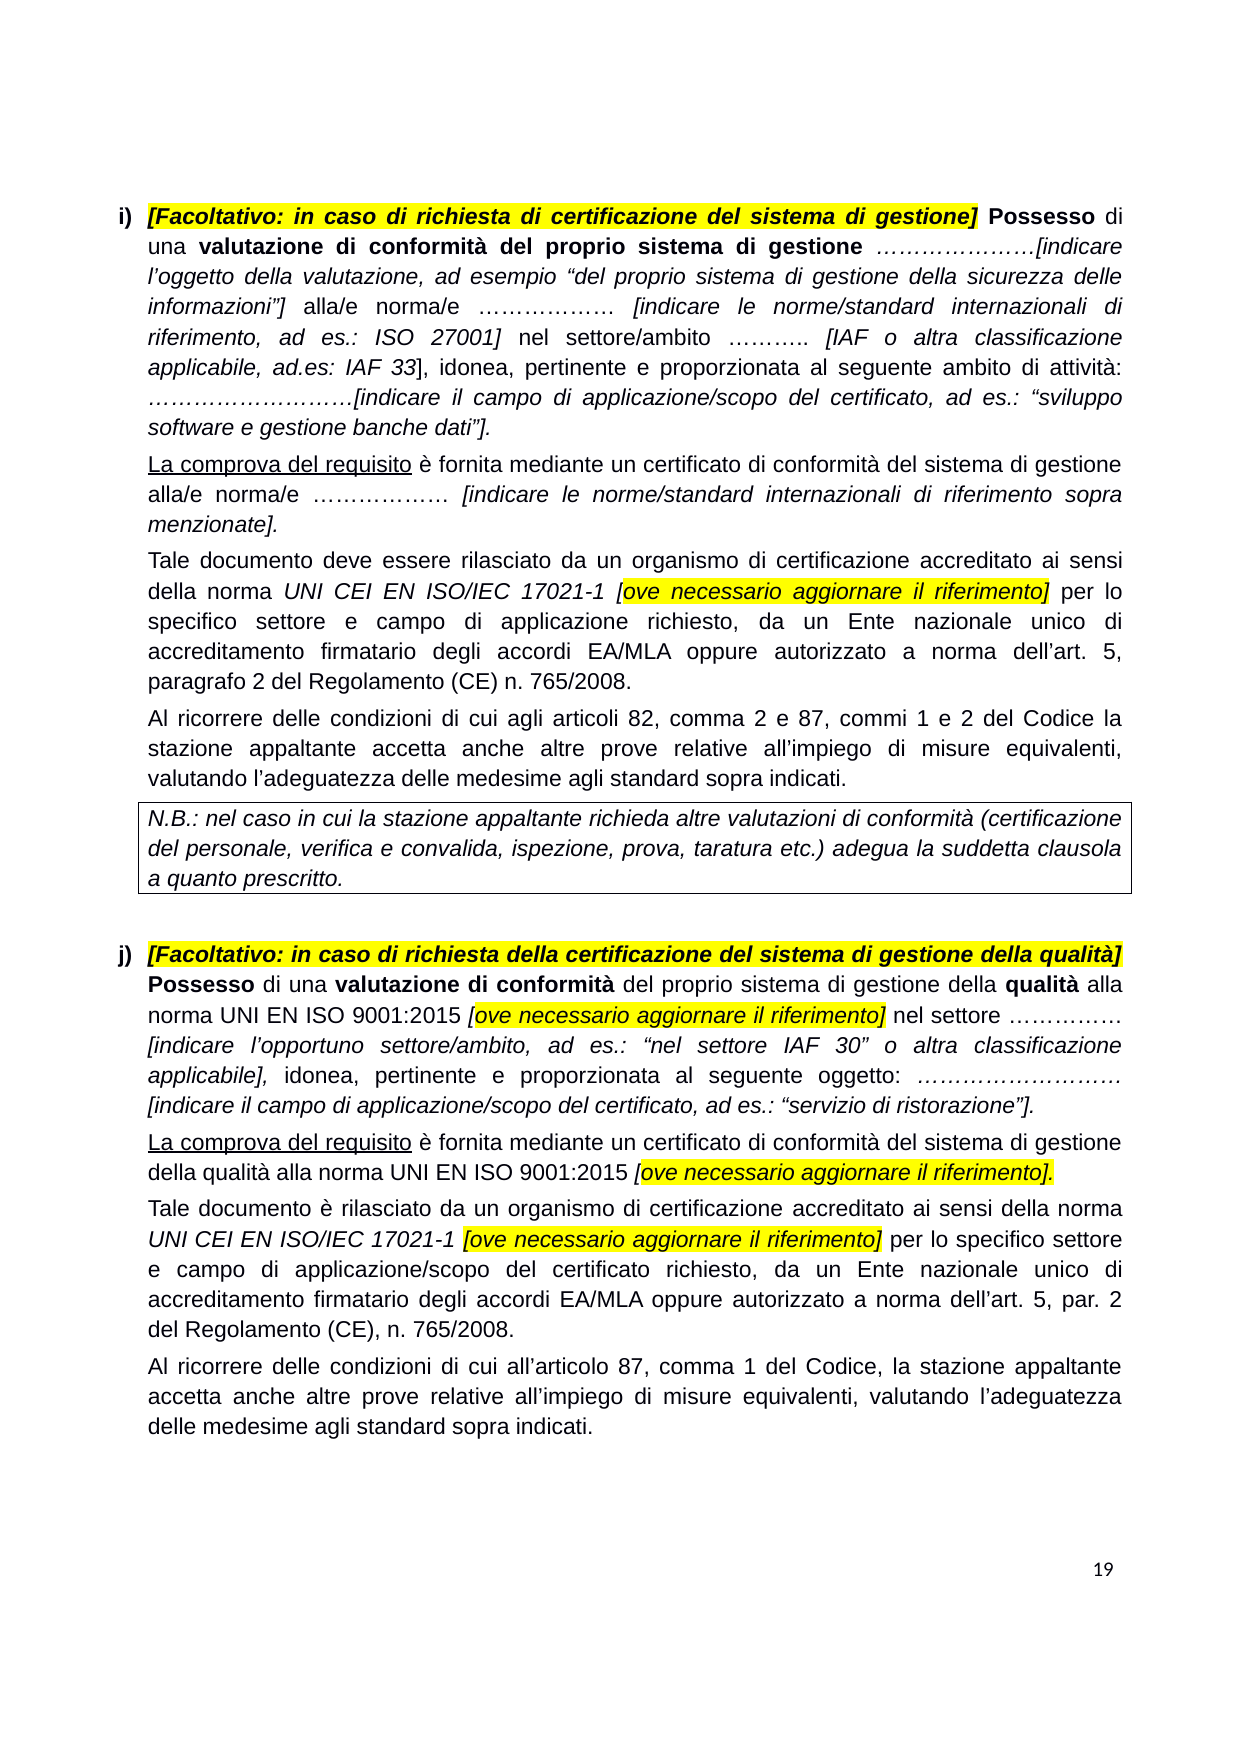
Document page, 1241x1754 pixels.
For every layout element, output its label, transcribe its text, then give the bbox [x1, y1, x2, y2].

list [Facoltativo: in caso di richiesta della certificazione del sistema di gestione della qualità] Possesso di una valutazione di conformità del proprio sistema di gestione della qualità alla norma UNI EN ISO 9001:2015 [ove necessario aggiornare il riferimento] nel settore …………… [indicare l’opportuno settore/ambito, ad es.: “nel settore IAF 30” o altra classificazione applicabile], idonea, pertinente e proporzionata al seguente oggetto: ………………………[indicare il campo di applicazione/scopo del certificato, ad es.: “servizio di ristorazione”]. [118, 941, 1123, 1118]
list Al ricorrere delle condizioni di cui agli articoli 82, comma 2 e 87, commi 1 e 2 del Codice la stazione appaltante accetta anche altre prove relative all’impiego di misure equivalenti, valutando l’adeguatezza delle medesime agli standard sopra indicati. [148, 705, 1123, 791]
list [Facoltativo: in caso di richiesta di certificazione del sistema di gestione] Possesso di una valutazione di conformità del proprio sistema di gestione …………………[indicare l’oggetto della valutazione, ad esempio “del proprio sistema di gestione della sicurezza delle informazioni”] alla/e norma/e ……………… [indicare le norme/standard internazionali di riferimento, ad es.: ISO 27001] nel settore/ambito ……….. [IAF o altra classificazione applicabile, ad.es: IAF 33], idonea, pertinente e proporzionata al seguente ambito di attività: ………………………[indicare il campo di applicazione/scopo del certificato, ad es.: “sviluppo software e gestione banche dati”]. [118, 203, 1123, 440]
text Tale documento è rilasciato da un organismo di certificazione accreditato ai sensi della norma UNI CEI EN ISO/IEC 17021-1 [ove necessario aggiornare il riferimento] per lo specifico settore e campo di applicazione/scopo del certificato richiesto, da un Ente nazionale unico di accreditamento firmatario degli accordi EA/MLA oppure autorizzato a norma dell’art. 5, par. 2 del Regolamento (CE), n. 765/2008. [148, 1195, 1123, 1342]
text Tale documento deve essere rilasciato da un organismo di certificazione accreditato ai sensi della norma UNI CEI EN ISO/IEC 17021-1 [ove necessario aggiornare il riferimento] per lo specifico settore e campo di applicazione richiesto, da un Ente nazionale unico di accreditamento firmatario degli accordi EA/MLA oppure autorizzato a norma dell’art. 5, paragrafo 2 del Regolamento (CE) n. 765/2008. [148, 547, 1123, 694]
list La comprova del requisito è fornita mediante un certificato di conformità del sistema di gestione della qualità alla norma UNI EN ISO 9001:2015 [ove necessario aggiornare il riferimento]. [148, 1129, 1123, 1185]
list La comprova del requisito è fornita mediante un certificato di conformità del sistema di gestione alla/e norma/e ……………… [indicare le norme/standard internazionali di riferimento sopra menzionate]. [148, 451, 1123, 537]
list N.B.: nel caso in cui la stazione appaltante richieda altre valutazioni di conformità (certificazione del personale, verifica e convalida, ispezione, prova, taratura etc.) adegua la suddetta clausola a quanto prescritto. [139, 803, 1131, 893]
list Al ricorrere delle condizioni di cui all’articolo 87, comma 1 del Codice, la stazione appaltante accetta anche altre prove relative all’impiego di misure equivalenti, valutando l’adeguatezza delle medesime agli standard sopra indicati. [148, 1353, 1123, 1439]
